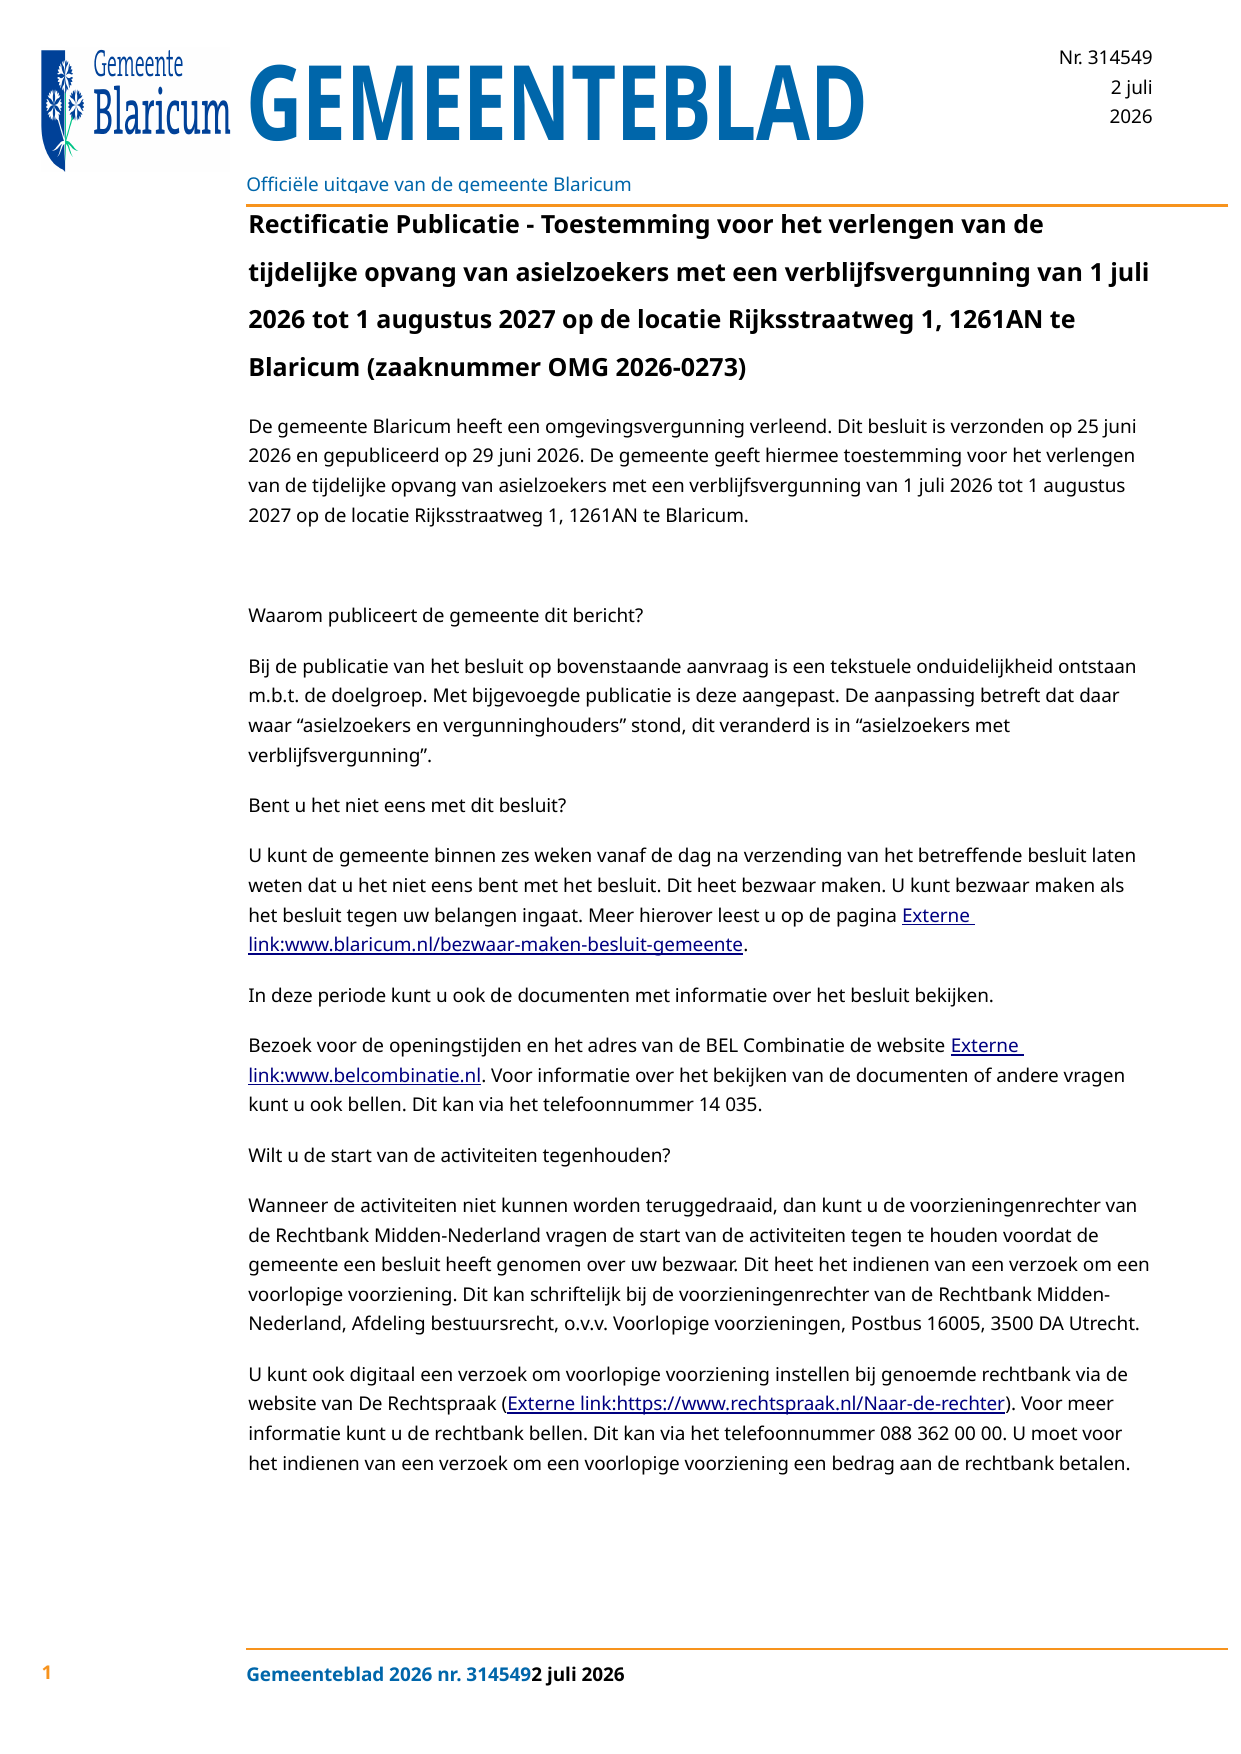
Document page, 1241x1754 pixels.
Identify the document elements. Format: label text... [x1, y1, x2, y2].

text Wilt u de start van de activiteiten tegenhouden? [248, 1142, 1152, 1168]
picture [41, 47, 231, 172]
text Wanneer de activiteiten niet kunnen worden teruggedraaid, dan kunt u de voorzieningenrechter van de Rechtbank Midden-Nederland vragen de start van de activiteiten tegen te houden voordat de gemeente een besluit heeft genomen over uw bezwaar. Dit heet het indienen van een verzoek om een voorlopige voorziening. Dit kan schriftelijk bij de voorzieningenrechter van de Rechtbank Midden-Nederland, Afdeling bestuursrecht, o.v.v. Voorlopige voorzieningen, Postbus 16005, 3500 DA Utrecht. [248, 1192, 1152, 1336]
text U kunt ook digitaal een verzoek om voorlopige voorziening instellen bij genoemde rechtbank via de website van De Rechtspraak (Externe link:https://www.rechtspraak.nl/Naar-de-rechter). Voor meer informatie kunt u de rechtbank bellen. Dit kan via het telefoonnummer 088 362 00 00. U moet voor het indienen van een verzoek om een voorlopige voorziening een bedrag aan de rechtbank betalen. [248, 1361, 1152, 1476]
text De gemeente Blaricum heeft een omgevingsvergunning verleend. Dit besluit is verzonden op 25 juni 2026 en gepubliceerd op 29 juni 2026. De gemeente geeft hiermee toestemming voor het verlengen van de tijdelijke opvang van asielzoekers met een verblijfsvergunning van 1 juli 2026 tot 1 augustus 2027 op de locatie Rijksstraatweg 1, 1261AN te Blaricum. [248, 413, 1152, 528]
text Bij de publicatie van het besluit op bovenstaande aanvraag is een tekstuele onduidelijkheid ontstaan m.b.t. de doelgroep. Met bijgevoegde publicatie is deze aangepast. De aanpassing betreft dat daar waar “asielzoekers en vergunninghouders” stond, dit veranderd is in “asielzoekers met verblijfsvergunning”. [248, 653, 1152, 768]
text U kunt de gemeente binnen zes weken vanaf de dag na verzending van het betreffende besluit laten weten dat u het niet eens bent met het besluit. Dit heet bezwaar maken. U kunt bezwaar maken als het besluit tegen uw belangen ingaat. Meer hierover leest u op de pagina Externe link:www.blaricum.nl/bezwaar-maken-besluit-gemeente. [248, 843, 1152, 957]
text Rectificatie Publicatie - Toestemming voor het verlengen van de tijdelijke opvang van asielzoekers met een verblijfsvergunning van 1 juli 2026 tot 1 augustus 2027 op de locatie Rijksstraatweg 1, 1261AN te Blaricum (zaaknummer OMG 2026-0273) [248, 207, 1152, 384]
text Waarom publiceert de gemeente dit bericht? [248, 603, 1152, 628]
text In deze periode kunt u ook de documenten met informatie over het besluit bekijken. [248, 982, 1152, 1008]
text Bent u het niet eens met dit besluit? [248, 792, 1152, 818]
text Bezoek voor de openingstijden en het adres van de BEL Combinatie de website Externe link:www.belcombinatie.nl. Voor informatie over het bekijken van de documenten of andere vragen kunt u ook bellen. Dit kan via het telefoonnummer 14 035. [248, 1032, 1152, 1117]
